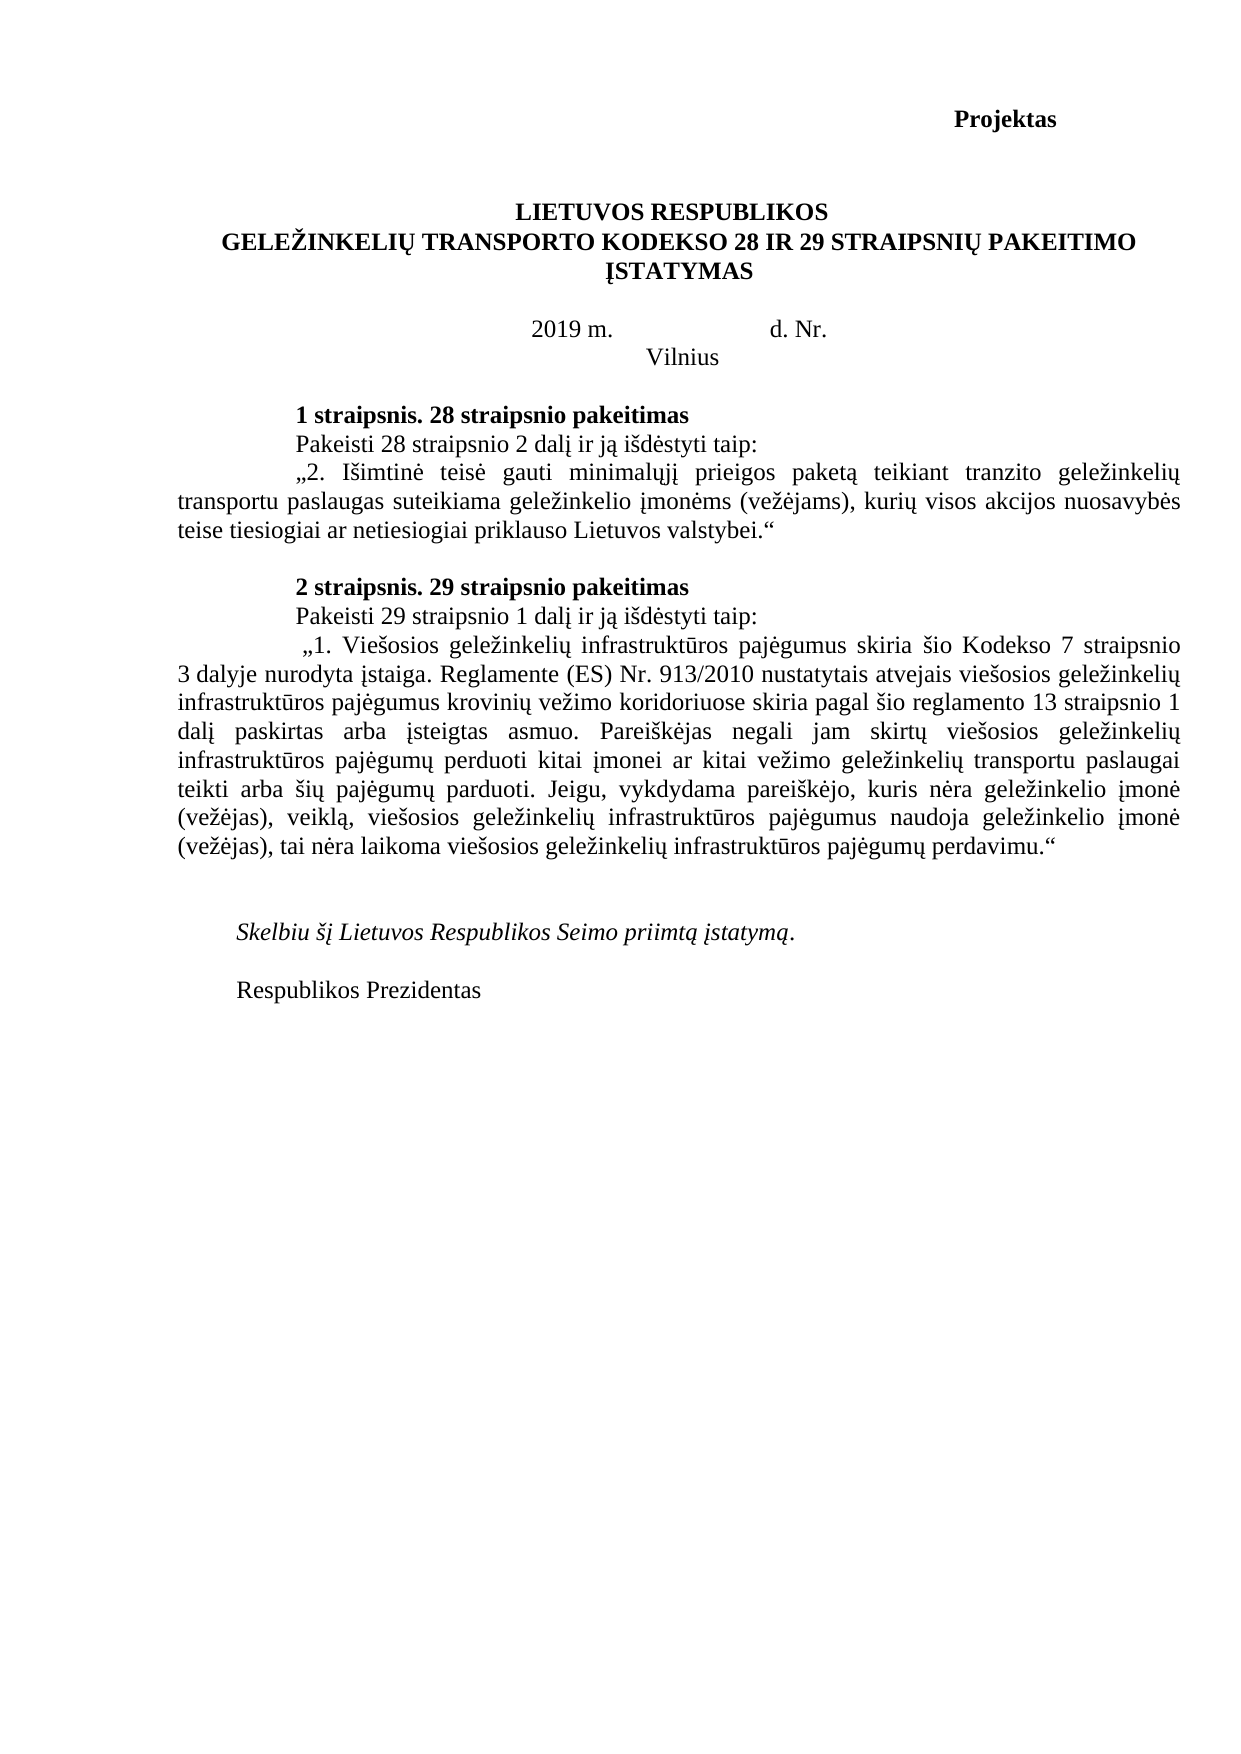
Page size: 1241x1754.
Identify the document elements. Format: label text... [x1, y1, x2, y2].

text GELEŽINKELIŲ TRANSPORTO KODEKSO 28 IR 29 STRAIPSNIŲ PAKEITIMO ĮSTATYMAS [177, 227, 1181, 285]
text Respublikos Prezidentas [177, 975, 1181, 1004]
text Pakeisti 28 straipsnio 2 dalį ir ją išdėstyti taip: [177, 429, 1181, 457]
text Vilnius [177, 342, 1181, 371]
text 2019 m. d. Nr. [177, 314, 1181, 342]
text Projektas [177, 104, 1181, 133]
text „2. Išimtinė teisė gauti minimalųjį prieigos paketą teikiant tranzito geležinkelių transportu paslaugas suteikiama geležinkelio įmonėms (vežėjams), kurių visos akcijos nuosavybės teise tiesiogiai ar netiesiogiai priklauso Lietuvos valstybei.“ [177, 457, 1181, 544]
text Skelbiu šį Lietuvos Respublikos Seimo priimtą įstatymą. [177, 917, 1181, 946]
text 2 straipsnis. 29 straipsnio pakeitimas [177, 572, 1181, 601]
text 1 straipsnis. 28 straipsnio pakeitimas [177, 400, 1181, 429]
text LIETUVOS RESPUBLIKOS [162, 197, 1181, 226]
text Pakeisti 29 straipsnio 1 dalį ir ją išdėstyti taip: [295, 601, 1181, 630]
text „1. Viešosios geležinkelių infrastruktūros pajėgumus skiria šio Kodekso 7 straipsnio 3 dalyje nurodyta įstaiga. Reglamente (ES) Nr. 913/2010 nustatytais atvejais viešosios geležinkelių infrastruktūros pajėgumus krovinių vežimo koridoriuose skiria pagal šio reglamento 13 straipsnio 1 dalį paskirtas arba įsteigtas asmuo. Pareiškėjas negali jam skirtų viešosios geležinkelių infrastruktūros pajėgumų perduoti kitai įmonei ar kitai vežimo geležinkelių transportu paslaugai teikti arba šių pajėgumų parduoti. Jeigu, vykdydama pareiškėjo, kuris nėra geležinkelio įmonė (vežėjas), veiklą, viešosios geležinkelių infrastruktūros pajėgumus naudoja geležinkelio įmonė (vežėjas), tai nėra laikoma viešosios geležinkelių infrastruktūros pajėgumų perdavimu.“ [177, 630, 1181, 860]
